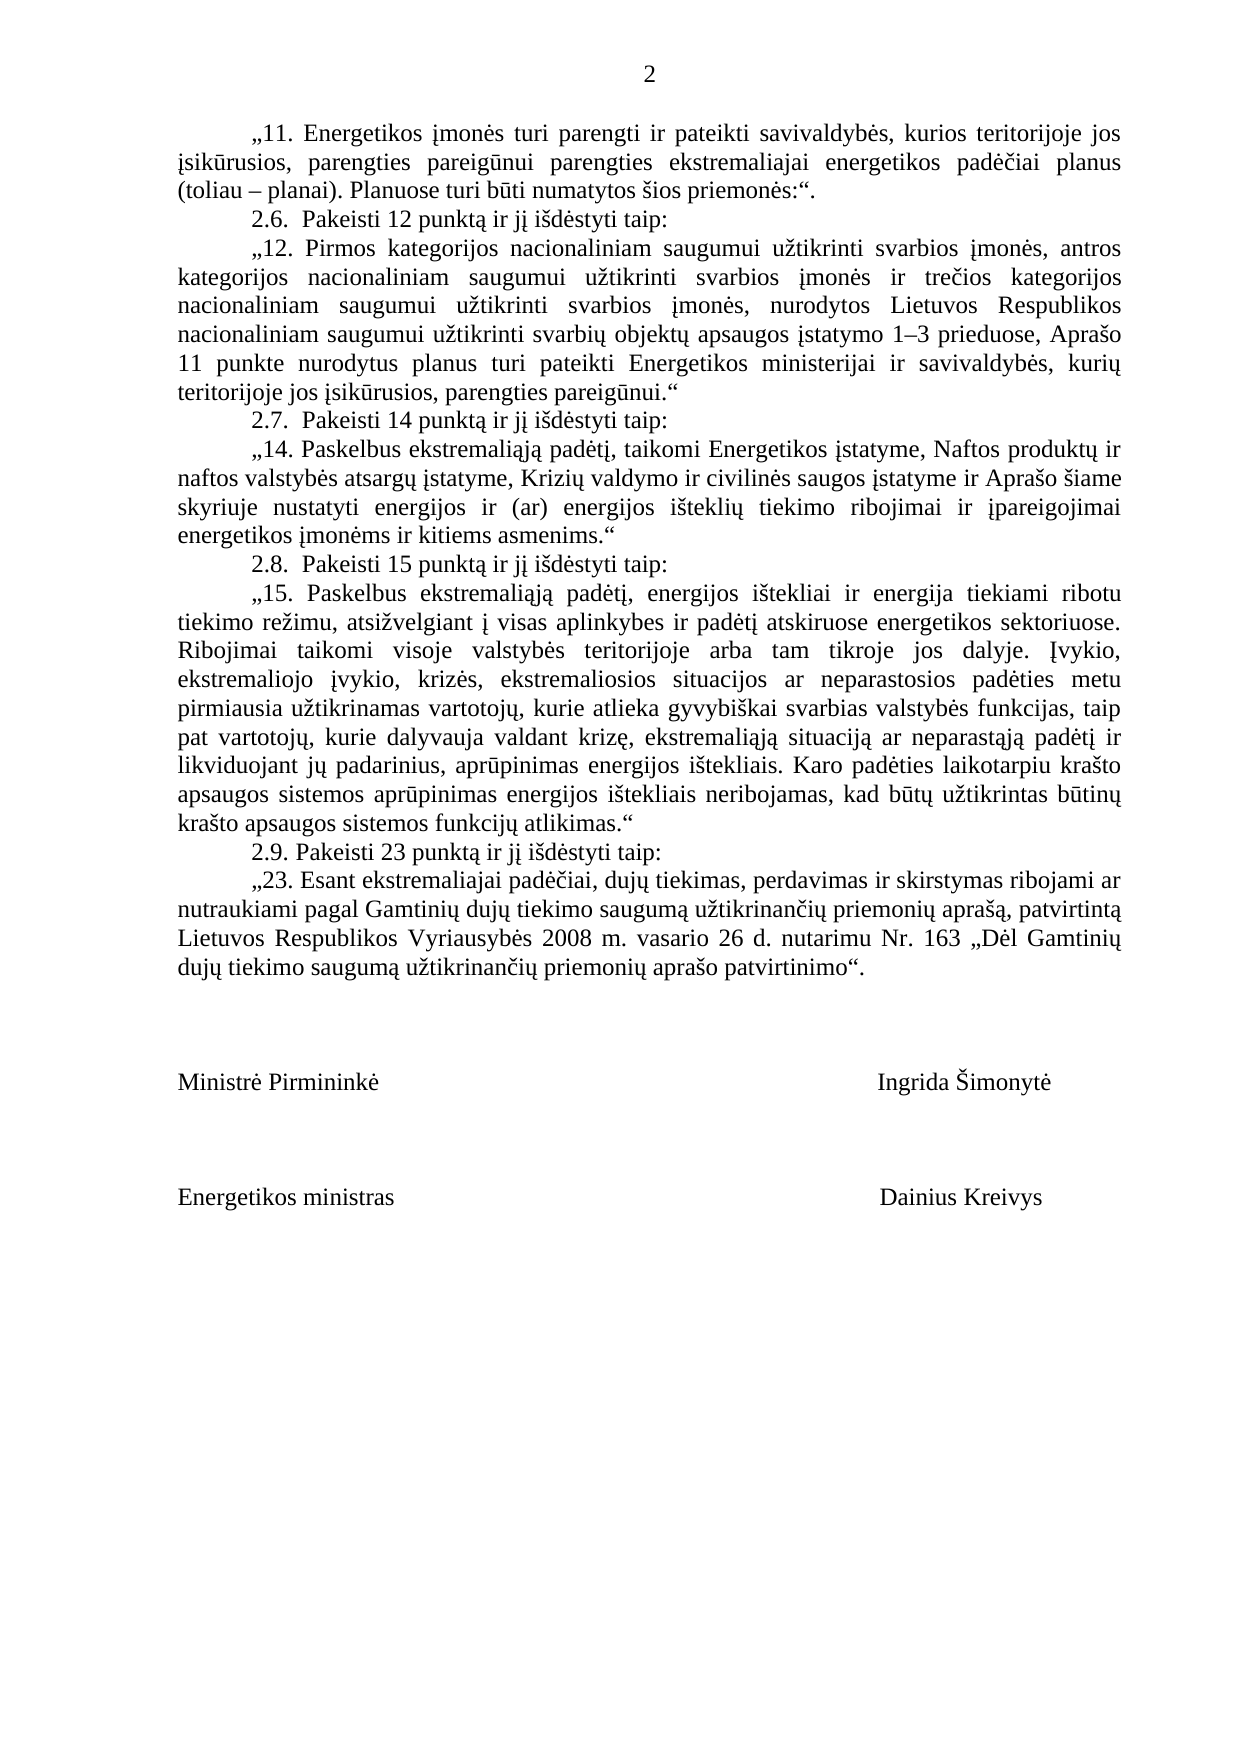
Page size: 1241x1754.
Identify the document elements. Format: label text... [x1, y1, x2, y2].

text Energetikos ministras Dainius Kreivys [177, 1182, 1122, 1211]
text „12. Pirmos kategorijos nacionaliniam saugumui užtikrinti svarbios įmonės, antros kategorijos nacionaliniam saugumui užtikrinti svarbios įmonės ir trečios kategorijos nacionaliniam saugumui užtikrinti svarbios įmonės, nurodytos Lietuvos Respublikos nacionaliniam saugumui užtikrinti svarbių objektų apsaugos įstatymo 1–3 prieduose, Aprašo 11 punkte nurodytus planus turi pateikti Energetikos ministerijai ir savivaldybės, kurių teritorijoje jos įsikūrusios, parengties pareigūnui.“ [177, 233, 1122, 406]
text „14. Paskelbus ekstremaliąją padėtį, taikomi Energetikos įstatyme, Naftos produktų ir naftos valstybės atsargų įstatyme, Krizių valdymo ir civilinės saugos įstatyme ir Aprašo šiame skyriuje nustatyti energijos ir (ar) energijos išteklių tiekimo ribojimai ir įpareigojimai energetikos įmonėms ir kitiems asmenims.“ [177, 434, 1122, 549]
text Ministrė Pirmininkė Ingrida Šimonytė [177, 1067, 1122, 1096]
text 2.7. Pakeisti 14 punktą ir jį išdėstyti taip: [177, 406, 1122, 434]
text 2.9. Pakeisti 23 punktą ir jį išdėstyti taip: [177, 837, 1122, 866]
text „23. Esant ekstremaliajai padėčiai, dujų tiekimas, perdavimas ir skirstymas ribojami ar nutraukiami pagal Gamtinių dujų tiekimo saugumą užtikrinančių priemonių aprašą, patvirtintą Lietuvos Respublikos Vyriausybės 2008 m. vasario 26 d. nutarimu Nr. 163 „Dėl Gamtinių dujų tiekimo saugumą užtikrinančių priemonių aprašo patvirtinimo“. [177, 866, 1122, 981]
text 2.6. Pakeisti 12 punktą ir jį išdėstyti taip: [177, 204, 1122, 233]
text „15. Paskelbus ekstremaliąją padėtį, energijos ištekliai ir energija tiekiami ribotu tiekimo režimu, atsižvelgiant į visas aplinkybes ir padėtį atskiruose energetikos sektoriuose. Ribojimai taikomi visoje valstybės teritorijoje arba tam tikroje jos dalyje. Įvykio, ekstremaliojo įvykio, krizės, ekstremaliosios situacijos ar neparastosios padėties metu pirmiausia užtikrinamas vartotojų, kurie atlieka gyvybiškai svarbias valstybės funkcijas, taip pat vartotojų, kurie dalyvauja valdant krizę, ekstremaliąją situaciją ar neparastąją padėtį ir likviduojant jų padarinius, aprūpinimas energijos ištekliais. Karo padėties laikotarpiu krašto apsaugos sistemos aprūpinimas energijos ištekliais neribojamas, kad būtų užtikrintas būtinų krašto apsaugos sistemos funkcijų atlikimas.“ [177, 578, 1122, 837]
text 2.8. Pakeisti 15 punktą ir jį išdėstyti taip: [177, 549, 1122, 578]
text „11. Energetikos įmonės turi parengti ir pateikti savivaldybės, kurios teritorijoje jos įsikūrusios, parengties pareigūnui parengties ekstremaliajai energetikos padėčiai planus (toliau – planai). Planuose turi būti numatytos šios priemonės:“. [177, 118, 1122, 204]
